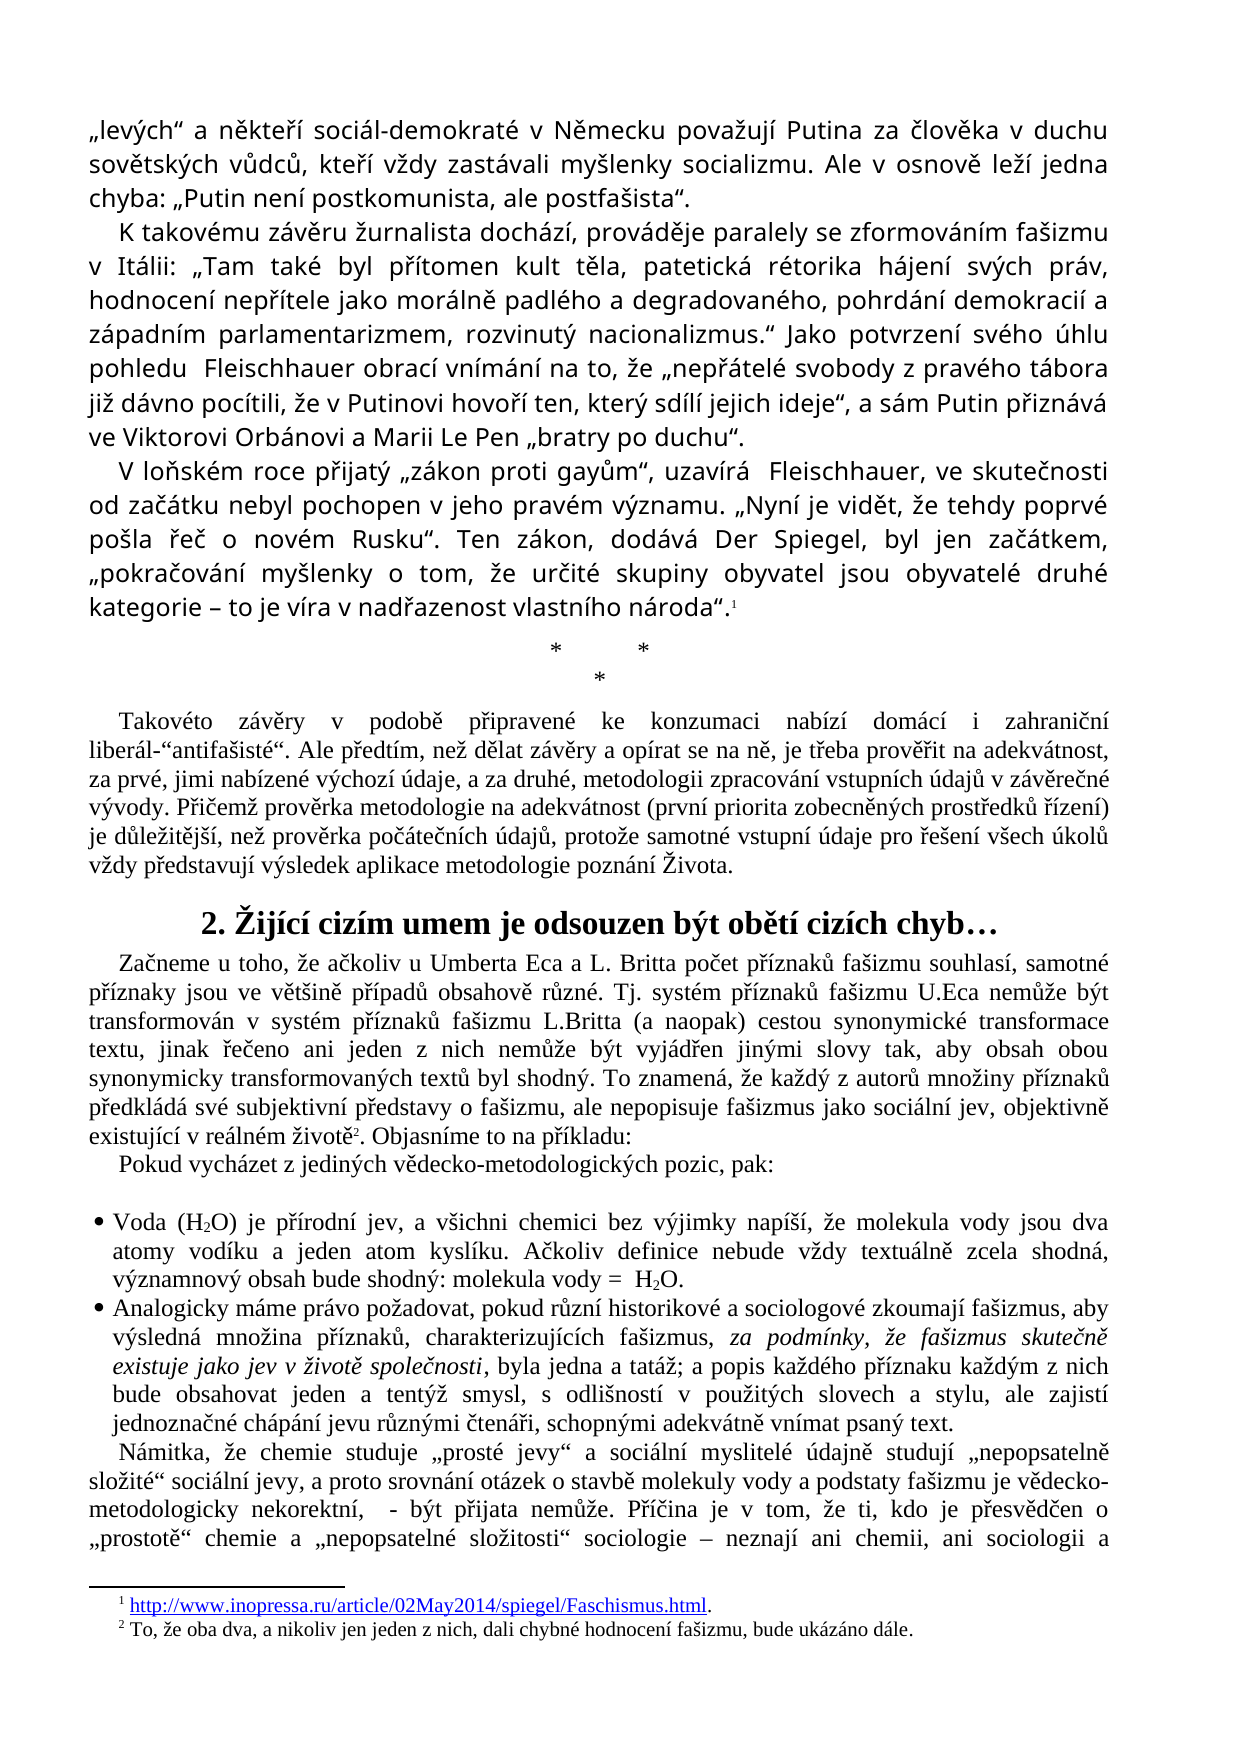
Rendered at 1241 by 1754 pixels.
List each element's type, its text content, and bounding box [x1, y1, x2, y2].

text V loňském roce přijatý „zákon proti gayům“, uzavírá Fleischhauer, ve skutečnosti od začátku nebyl pochopen v jeho pravém významu. „Nyní je vidět, že tehdy poprvé pošla řeč o novém Rusku“. Ten zákon, dodává Der Spiegel, byl jen začátkem, „pokračování myšlenky o tom, že určité skupiny obyvatel jsou obyvatelé druhé kategorie – to je víra v nadřazenost vlastního národa“. [89, 453, 1110, 624]
text http://www.inopressa.ru/article/02May2014/spiegel/Faschismus.html. [89, 1593, 1110, 1617]
text K takovému závěru žurnalista dochází, prováděje paralely se zformováním fašizmu v Itálii: „Tam také byl přítomen kult těla, patetická rétorika hájení svých práv, hodnocení nepřítele jako morálně padlého a degradovaného, pohrdání demokracií a západním parlamentarizmem, rozvinutý nacionalizmus.“ Jako potvrzení svého úhlu pohledu Fleischhauer obrací vnímání na to, že „nepřátelé svobody z pravého tábora již dávno pocítili, že v Putinovi hovoří ten, který sdílí jejich ideje“, a sám Putin přiznává ve Viktorovi Orbánovi a Marii Le Pen „bratry po duchu“. [89, 215, 1110, 453]
text „levých“ a někteří sociál-demokraté v Německu považují Putina za člověka v duchu sovětských vůdců, kteří vždy zastávali myšlenky socializmu. Ale v osnově leží jedna chyba: „Putin není postkomunista, ale postfašista“. [89, 113, 1110, 215]
text Začneme u toho, že ačkoliv u Umberta Eca a L. Britta počet příznaků fašizmu souhlasí, samotné příznaky jsou ve většině případů obsahově různé. Tj. systém příznaků fašizmu U.Eca nemůže být transformován v systém příznaků fašizmu L.Britta (a naopak) cestou synonymické transformace textu, jinak řečeno ani jeden z nich nemůže být vyjádřen jinými slovy tak, aby obsah obou synonymicky transformovaných textů byl shodný. To znamená, že každý z autorů množiny příznaků předkládá své subjektivní představy o fašizmu, ale nepopisuje fašizmus jako sociální jev, objektivně existující v reálném životě. Objasníme to na příkladu: [89, 948, 1110, 1149]
list Voda (H2O) je přírodní jev, a všichni chemici bez výjimky napíší, že molekula vody jsou dva atomy vodíku a jeden atom kyslíku. Ačkoliv definice nebude vždy textuálně zcela shodná, významnový obsah bude shodný: molekula vody = H2O. [94, 1207, 1110, 1293]
text To, že oba dva, a nikoliv jen jeden z nich, dali chybné hodnocení fašizmu, bude ukázáno dále. [89, 1617, 1110, 1641]
text * * * [89, 636, 1110, 694]
text Takovéto závěry v podobě připravené ke konzumaci nabízí domácí i zahraniční liberál-“antifašisté“. Ale předtím, než dělat závěry a opírat se na ně, je třeba prověřit na adekvátnost, za prvé, jimi nabízené výchozí údaje, a za druhé, metodologii zpracování vstupních údajů v závěrečné vývody. Přičemž prověrka metodologie na adekvátnost (první priorita zobecněných prostředků řízení) je důležitější, než prověrka počátečních údajů, protože samotné vstupní údaje pro řešení všech úkolů vždy představují výsledek aplikace metodologie poznání Života. [89, 706, 1110, 879]
text Pokud vycházet z jediných vědecko-metodologických pozic, pak: [89, 1149, 1110, 1178]
text Námitka, že chemie studuje „prosté jevy“ a sociální myslitelé údajně studují „nepopsatelně složité“ sociální jevy, a proto srovnání otázek o stavbě molekuly vody a podstaty fašizmu je vědecko-metodologicky nekorektní, - být přijata nemůže. Příčina je v tom, že ti, kdo je přesvědčen o „prostotě“ chemie a „nepopsatelné složitosti“ sociologie – neznají ani chemii, ani sociologii a [89, 1437, 1110, 1552]
list Analogicky máme právo požadovat, pokud různí historikové a sociologové zkoumají fašizmus, aby výsledná množina příznaků, charakterizujících fašizmus, za podmínky, že fašizmus skutečně existuje jako jev v životě společnosti, byla jedna a tatáž; a popis každého příznaku každým z nich bude obsahovat jeden a tentýž smysl, s odlišností v použitých slovech a stylu, ale zajistí jednoznačné chápání jevu různými čtenáři, schopnými adekvátně vnímat psaný text. [94, 1293, 1110, 1437]
subtitle 2. Žijící cizím umem je odsouzen být obětí cizích chyb… [89, 904, 1110, 942]
